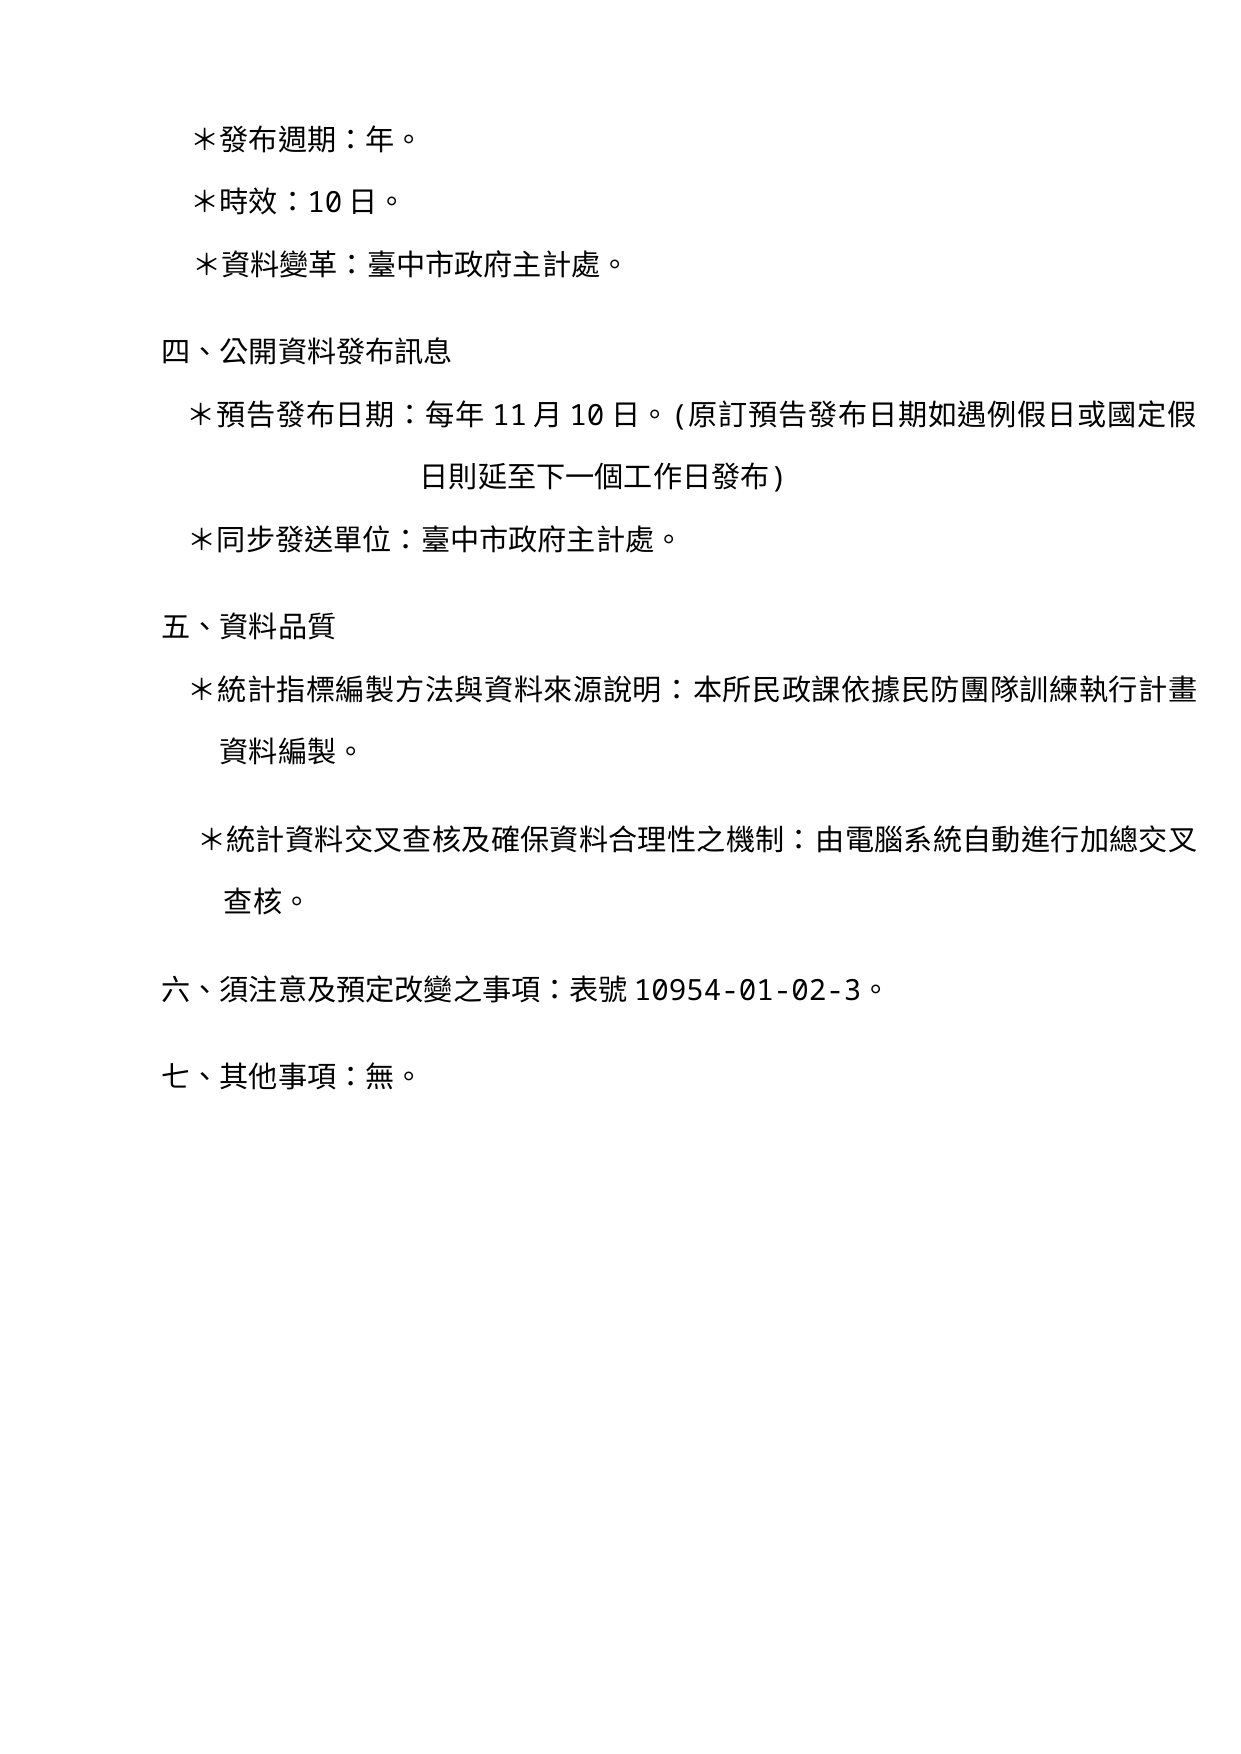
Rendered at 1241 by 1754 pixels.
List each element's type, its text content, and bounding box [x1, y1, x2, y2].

table_header ＊發布週期：年。 ＊時效：10日。 ＊資料變革：臺中市政府主計處。 四、公開資料發布訊息 ＊預告發布日期：每年11月10日。(原訂預告發布日期如遇例假日或國定假日則延至下一個工作日發布) ＊同步發送單位：臺中市政府主計處。 五、資料品質 ＊統計指標編製方法與資料來源說明：本所民政課依據民防團隊訓練執行計畫資料編製。 ＊統計資料交叉查核及確保資料合理性之機制：由電腦系統自動進行加總交叉查核。 六、須注意及預定改變之事項：表號10954-01-02-3。 七、其他事項：無。 [150, 96, 1209, 1471]
